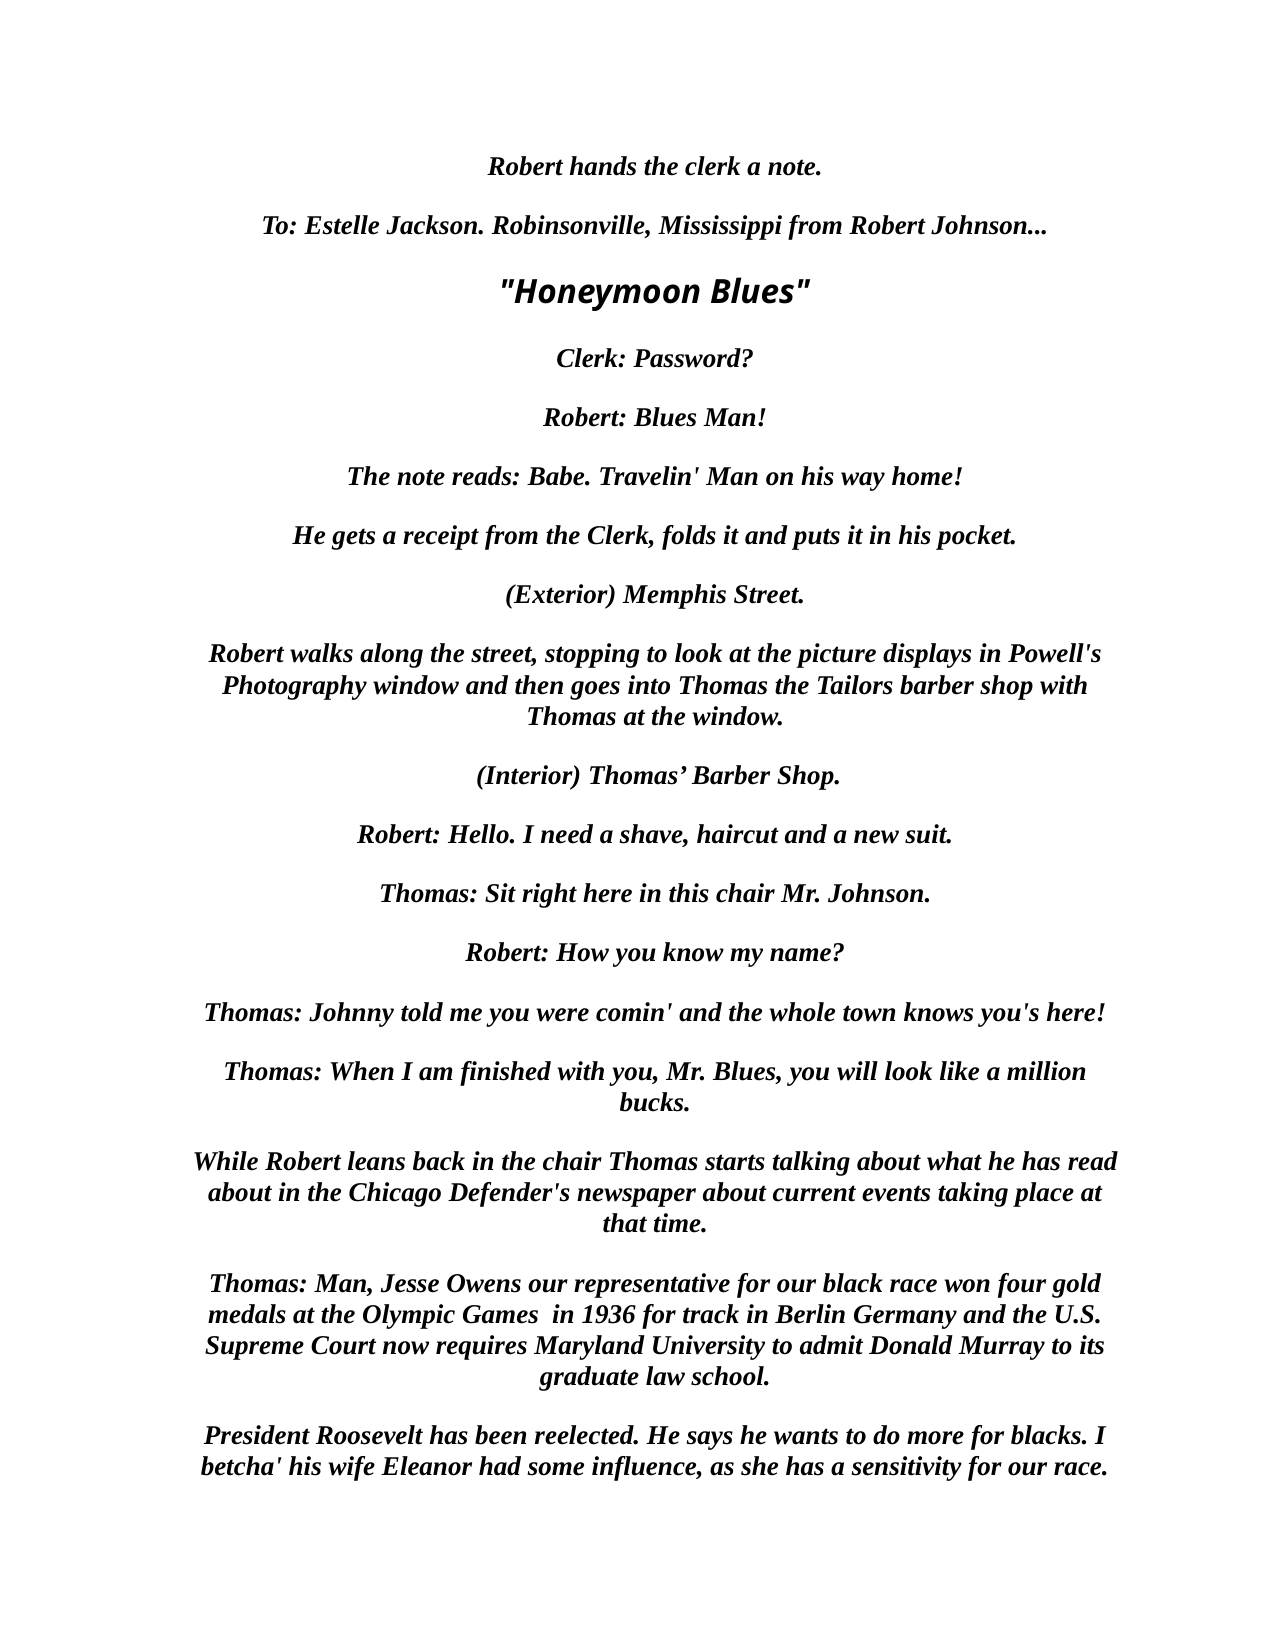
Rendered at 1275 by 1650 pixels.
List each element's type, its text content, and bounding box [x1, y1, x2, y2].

text (Interior) Thomas’ Barber Shop. [187, 759, 1125, 790]
text President Roosevelt has been reelected. He says he wants to do more for blacks. I betcha' his wife Eleanor had some influence, as she has a sensitivity for our race. [187, 1419, 1125, 1482]
text He gets a receipt from the Clerk, folds it and puts it in his pocket. [187, 519, 1125, 550]
text Clerk: Password? [187, 342, 1125, 373]
text (Exterior) Memphis Street. [187, 578, 1125, 609]
text Thomas: Sit right here in this chair Mr. Johnson. [187, 877, 1125, 908]
text Robert walks along the street, stopping to look at the picture displays in Powell's Photography window and then goes into Thomas the Tailors barber shop with Thomas at the window. [187, 638, 1125, 731]
text While Robert leans back in the chair Thomas starts talking about what he has read about in the Chicago Defender's newspaper about current events taking place at that time. [187, 1145, 1125, 1239]
text Thomas: When I am finished with you, Mr. Blues, you will look like a million bucks. [187, 1055, 1125, 1117]
text Thomas: Man, Jesse Owens our representative for our black race won four gold medals at the Olympic Games in 1936 for track in Berlin Germany and the U.S. Supreme Court now requires Maryland University to admit Donald Murray to its graduate law school. [187, 1267, 1125, 1391]
text Robert: How you know my name? [187, 937, 1125, 968]
text Robert: Hello. I need a shave, haircut and a new suit. [187, 818, 1125, 849]
text Robert hands the clerk a note. [187, 150, 1125, 181]
text The note reads: Babe. Travelin' Man on his way home! [187, 460, 1125, 491]
text Thomas: Johnny told me you were comin' and the whole town knows you's here! [187, 996, 1125, 1027]
text Robert: Blues Man! [187, 401, 1125, 432]
text "Honeymoon Blues" [187, 268, 1125, 314]
text To: Estelle Jackson. Robinsonville, Mississippi from Robert Johnson... [187, 209, 1125, 240]
